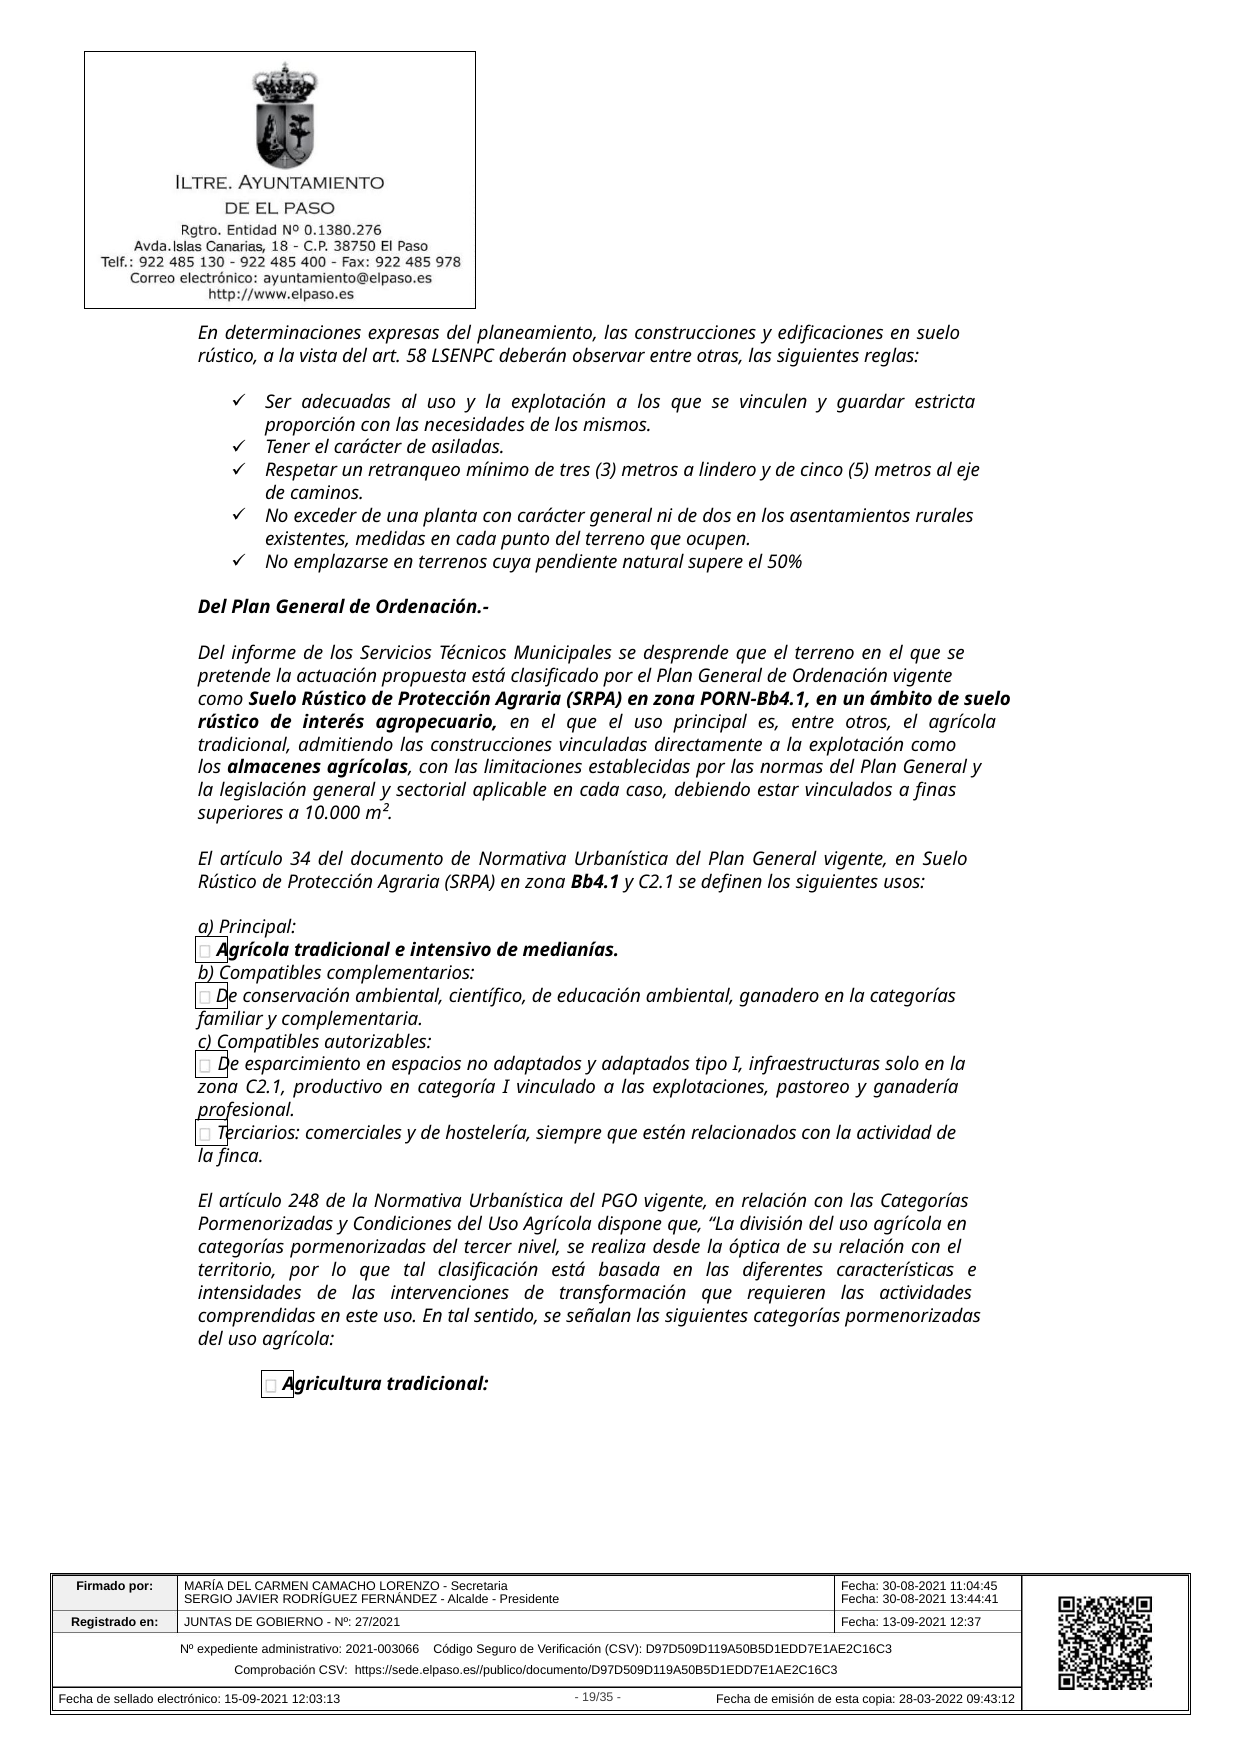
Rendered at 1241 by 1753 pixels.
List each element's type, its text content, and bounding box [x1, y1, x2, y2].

text Del informe de los Servicios Técnicos Municipales se desprende que el terreno en el que se [198, 642, 1068, 664]
text del uso agrícola: [198, 1327, 1068, 1349]
text territorio, por lo que tal clasificación está basada en las diferentes características e [198, 1259, 1068, 1281]
text Comprobación CSV: https://sede.elpaso.es//publico/documento/D97D509D119A50B5D1EDD7E1AE2C16C3 [234, 1663, 919, 1677]
picture [85, 52, 475, 308]
text profesional. [198, 1099, 1067, 1121]
text proporción con las necesidades de los mismos. [265, 413, 1067, 435]
text Firmado por: [76, 1579, 172, 1593]
text de caminos. [265, 482, 1067, 504]
text MARÍA DEL CARMEN CAMACHO LORENZO - Secretaria [184, 1579, 586, 1593]
text Agricultura tradicional: [283, 1373, 514, 1395]
text como Suelo Rústico de Protección Agraria (SRPA) en zona PORN-Bb4.1, en un ámbito de suelo [198, 687, 1068, 710]
text ✓ [231, 461, 265, 481]
text JUNTAS DE GOBIERNO - Nº: 27/2021 [184, 1615, 426, 1629]
text la finca. [198, 1145, 1067, 1167]
text De esparcimiento en espacios no adaptados y adaptados tipo I, infraestructuras solo en la [217, 1053, 1067, 1075]
text Terciarios: comerciales y de hostelería, siempre que estén relacionados con la actividad de [217, 1122, 1067, 1144]
text De conservación ambiental, científico, de educación ambiental, ganadero en la categorías [216, 985, 1067, 1007]
text No exceder de una planta con carácter general ni de dos en los asentamientos rurales [265, 505, 1067, 527]
text Fecha: 30-08-2021 13:44:41 [841, 1593, 1022, 1607]
picture [196, 1051, 227, 1077]
text existentes, medidas en cada punto del terreno que ocupen. [265, 528, 1067, 550]
text intensidades de las intervenciones de transformación que requieren las actividades [198, 1282, 1068, 1304]
text Fecha de sellado electrónico: 15-09-2021 12:03:13 [58, 1692, 365, 1706]
text ✓ [231, 438, 265, 458]
text El artículo 34 del documento de Normativa Urbanística del Plan General vigente, en Suelo [198, 848, 1067, 870]
text Agrícola tradicional e intensivo de medianías. [217, 938, 1067, 961]
text Tener el carácter de asiladas. [265, 436, 1067, 458]
text zona C2.1, productivo en categoría I vinculado a las explotaciones, pastoreo y ganadería [198, 1076, 1067, 1098]
text familiar y complementaria. [198, 1008, 1067, 1030]
text No emplazarse en terrenos cuya pendiente natural supere el 50% [265, 550, 1067, 572]
text Fecha: 13-09-2021 12:37 [841, 1615, 1002, 1629]
text Registrado en: [71, 1615, 177, 1629]
picture [196, 937, 227, 962]
text Fecha: 30-08-2021 11:04:45 [841, 1579, 1022, 1593]
text b) Compatibles complementarios: [198, 962, 1067, 984]
picture [262, 1371, 293, 1397]
text Rústico de Protección Agraria (SRPA) en zona Bb4.1 y C2.1 se definen los siguientes usos: [198, 870, 1067, 893]
text superiores a 10.000 m². [198, 802, 1068, 824]
text rústico de interés agropecuario, en el que el uso principal es, entre otros, el agrícola [198, 710, 1068, 733]
text Fecha de emisión de esta copia: 28-03-2022 09:43:12 [716, 1692, 1040, 1706]
text ✓ [231, 506, 265, 527]
picture [196, 983, 227, 1008]
text SERGIO JAVIER RODRÍGUEZ FERNÁNDEZ - Alcalde - Presidente [184, 1593, 586, 1607]
text Nº expediente administrativo: 2021-003066 Código Seguro de Verificación (CSV): D97D509D119A50B5D1EDD7E1AE2C16C3 [180, 1642, 919, 1656]
text los almacenes agrícolas, con las limitaciones establecidas por las normas del Plan General y [198, 756, 1068, 778]
text El artículo 248 de la Normativa Urbanística del PGO vigente, en relación con las Categorías [198, 1190, 1068, 1212]
picture [51, 1574, 1190, 1714]
text la legislación general y sectorial aplicable en cada caso, debiendo estar vinculados a finas [198, 779, 1068, 801]
text categorías pormenorizadas del tercer nivel, se realiza desde la óptica de su relación con el [198, 1236, 1068, 1258]
text Del Plan General de Ordenación.- [198, 596, 531, 618]
text a) Principal: [198, 916, 1067, 938]
text - 19/35 - [574, 1691, 640, 1705]
text ✓ [231, 552, 265, 572]
text En determinaciones expresas del planeamiento, las construcciones y edificaciones en suelo [198, 322, 1067, 344]
text Pormenorizadas y Condiciones del Uso Agrícola dispone que, “La división del uso agrícola en [198, 1213, 1068, 1235]
text Ser adecuadas al uso y la explotación a los que se vinculen y guardar estricta [265, 391, 1067, 413]
text Respetar un retranqueo mínimo de tres (3) metros a lindero y de cinco (5) metros al eje [265, 459, 1067, 481]
text tradicional, admitiendo las construcciones vinculadas directamente a la explotación como [198, 733, 1068, 756]
text rústico, a la vista del art. 58 LSENPC deberán observar entre otras, las siguientes reglas: [198, 345, 1067, 367]
text ✓ [231, 392, 265, 412]
text comprendidas en este uso. En tal sentido, se señalan las siguientes categorías pormenorizadas [198, 1304, 1068, 1327]
text pretende la actuación propuesta está clasificado por el Plan General de Ordenación vigente [198, 665, 1068, 687]
picture [196, 1120, 227, 1145]
text c) Compatibles autorizables: [198, 1030, 481, 1052]
